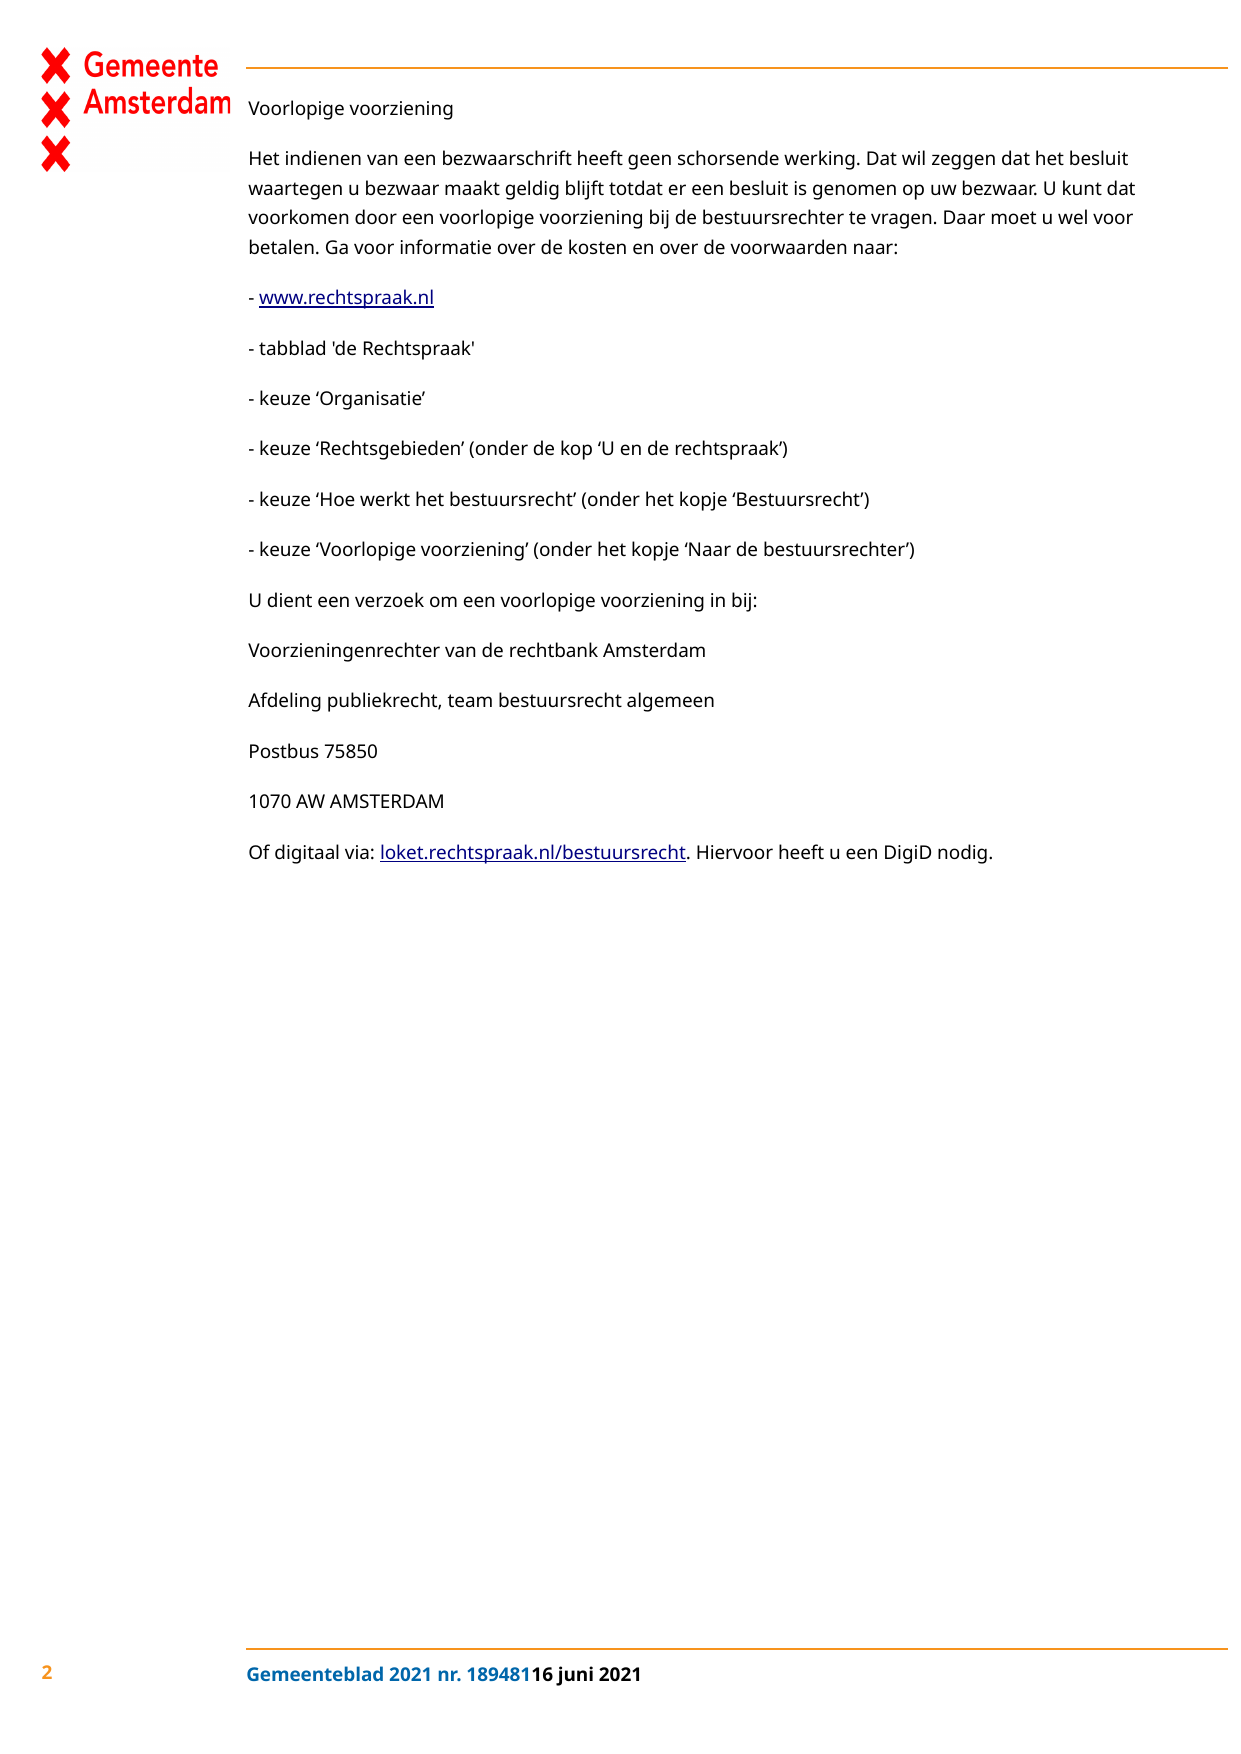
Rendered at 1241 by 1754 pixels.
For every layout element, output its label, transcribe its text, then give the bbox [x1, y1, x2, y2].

text Voorlopige voorziening [248, 95, 1152, 121]
text Afdeling publiekrecht, team bestuursrecht algemeen [248, 688, 1152, 713]
text - keuze ‘Organisatie’ [248, 385, 1152, 411]
text Het indienen van een bezwaarschrift heeft geen schorsende werking. Dat wil zeggen dat het besluit waartegen u bezwaar maakt geldig blijft totdat er een besluit is genomen op uw bezwaar. U kunt dat voorkomen door een voorlopige voorziening bij de bestuursrechter te vragen. Daar moet u wel voor betalen. Ga voor informatie over de kosten en over de voorwaarden naar: [248, 145, 1152, 260]
text - keuze ‘Voorlopige voorziening’ (onder het kopje ‘Naar de bestuursrechter’) [248, 536, 1152, 562]
text - www.rechtspraak.nl [248, 284, 1152, 310]
text - keuze ‘Hoe werkt het bestuursrecht’ (onder het kopje ‘Bestuursrecht’) [248, 486, 1152, 512]
text Of digitaal via: loket.rechtspraak.nl/bestuursrecht. Hiervoor heeft u een DigiD nodig. [248, 839, 1152, 865]
text U dient een verzoek om een voorlopige voorziening in bij: [248, 587, 1152, 613]
text Postbus 75850 [248, 738, 1152, 764]
text - tabblad 'de Rechtspraak' [248, 335, 1152, 361]
text - keuze ‘Rechtsgebieden’ (onder de kop ‘U en de rechtspraak’) [248, 436, 1152, 461]
picture [41, 47, 231, 172]
text 1070 AW AMSTERDAM [248, 788, 1152, 814]
text Voorzieningenrechter van de rechtbank Amsterdam [248, 637, 1152, 663]
